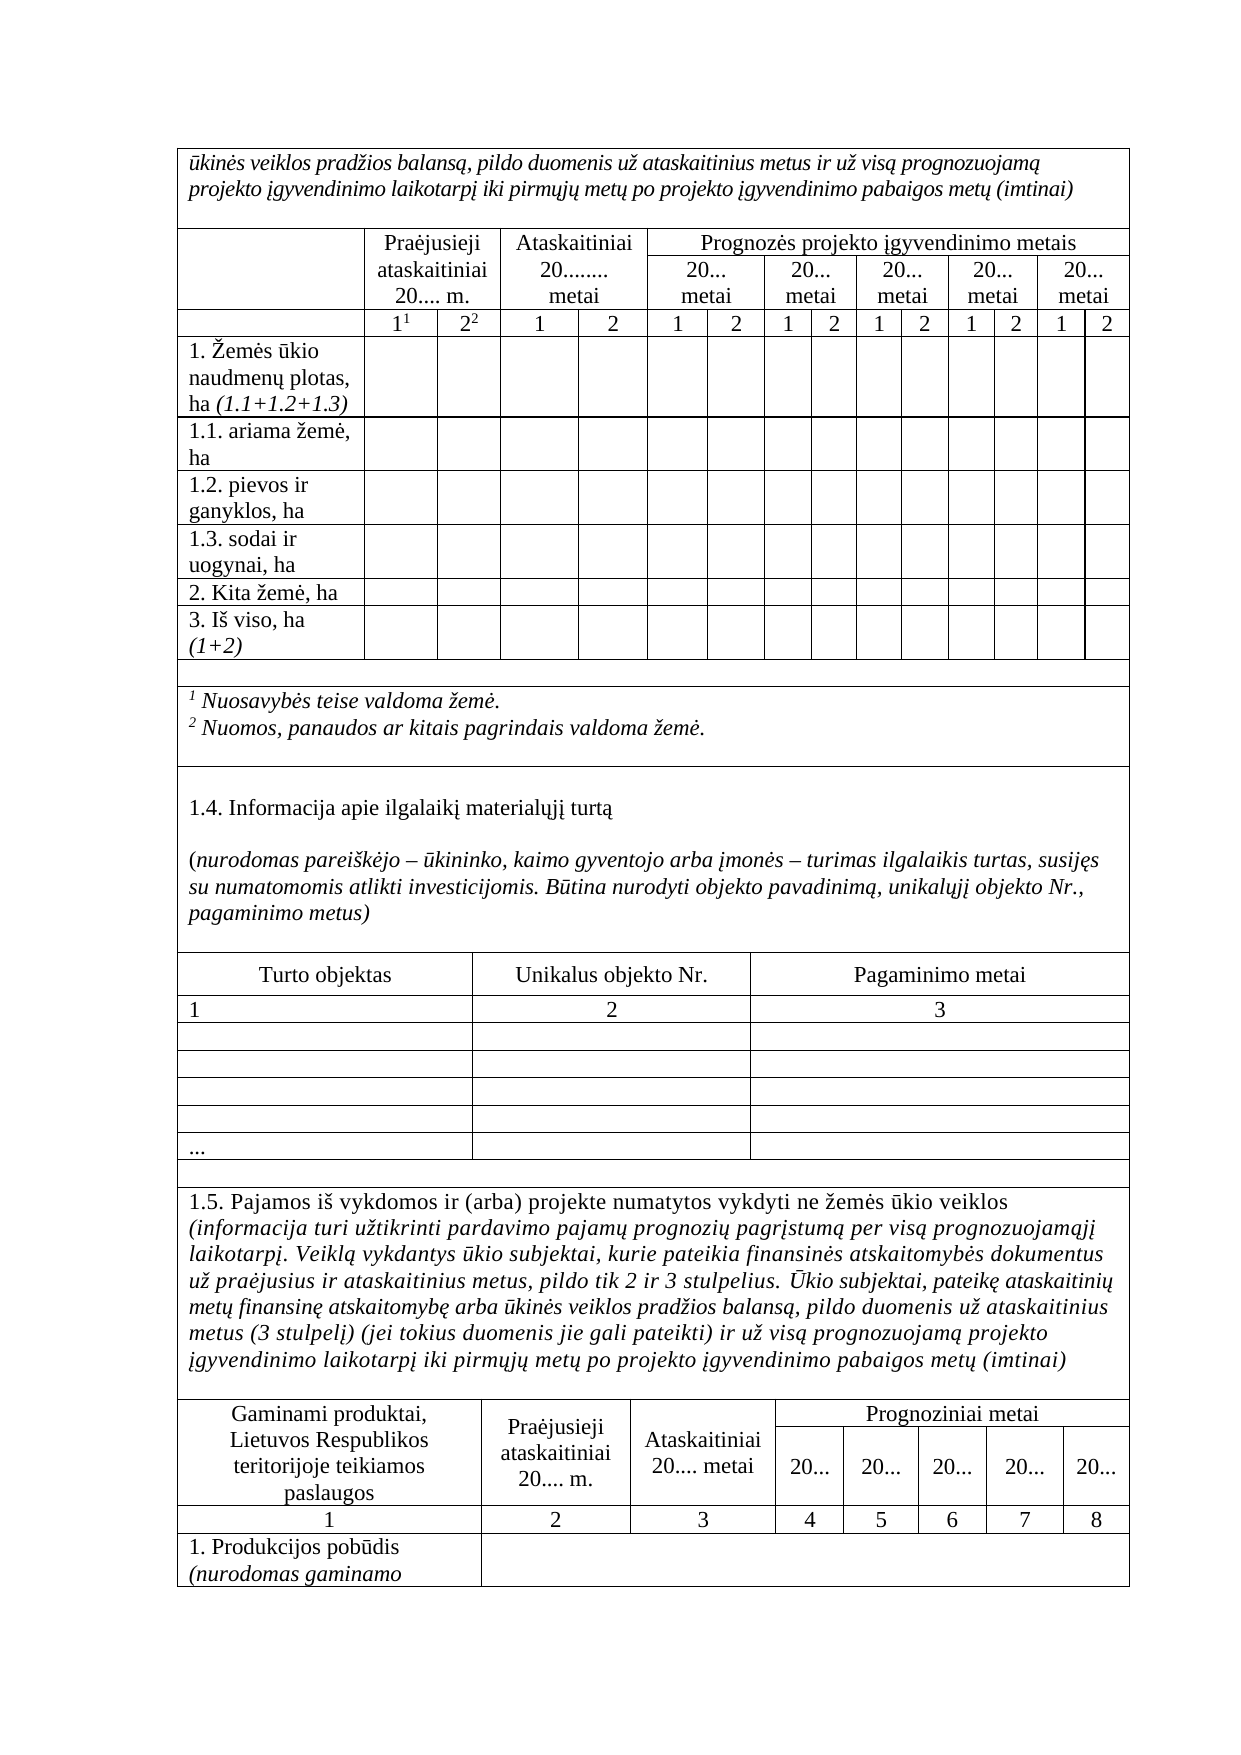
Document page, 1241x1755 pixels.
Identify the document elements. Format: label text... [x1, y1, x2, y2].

table_cell [648, 525, 707, 578]
table_cell [1130, 148, 1138, 228]
table_cell [708, 525, 764, 578]
table_cell [765, 525, 811, 578]
table_cell 1 [178, 1506, 481, 1532]
table_cell [482, 1534, 1129, 1586]
table_cell [812, 418, 856, 470]
table_cell Turto objektas [178, 953, 472, 995]
table_cell 20... [987, 1427, 1063, 1505]
table_cell 8 [1064, 1506, 1129, 1532]
table_cell [1038, 525, 1084, 578]
table_cell 2 [995, 310, 1037, 336]
table_cell [1038, 579, 1084, 605]
table_cell [857, 471, 901, 524]
table_cell [765, 606, 811, 659]
table_cell [949, 579, 994, 605]
table_cell [902, 337, 948, 416]
table_cell 1 [648, 310, 707, 336]
table_cell [1130, 309, 1138, 336]
table_cell 1.2. pievos ir ganyklos, ha [178, 471, 364, 524]
table_cell 3 [751, 996, 1129, 1022]
table_cell [501, 525, 578, 578]
table_cell [473, 1133, 750, 1159]
table_cell 3. Iš viso, ha (1+2) [178, 606, 364, 659]
table_cell [708, 418, 764, 470]
table_cell [178, 1106, 472, 1132]
table_cell [579, 525, 647, 578]
table_cell [1038, 660, 1085, 686]
table_cell 5 [844, 1506, 918, 1532]
table_cell Praėjusieji ataskaitiniai 20.... m. [365, 229, 500, 309]
table_cell [812, 337, 856, 416]
table_cell 1 [1038, 310, 1084, 336]
table_cell [365, 606, 437, 659]
table_cell [365, 418, 437, 470]
table_cell [579, 606, 647, 659]
table_cell [902, 418, 948, 470]
table_cell Prognozės projekto įgyvendinimo metais [648, 229, 1129, 255]
table_cell [178, 1051, 472, 1077]
table_cell [995, 525, 1037, 578]
table_cell [178, 310, 364, 336]
table_cell [949, 606, 994, 659]
table_cell 2 [902, 310, 948, 336]
table_cell [1130, 1399, 1138, 1426]
table_cell [579, 579, 647, 605]
table_cell [1130, 1533, 1138, 1586]
table_cell [857, 660, 901, 686]
table_cell [1086, 471, 1129, 524]
table_cell 1.5. Pajamos iš vykdomos ir (arba) projekte numatytos vykdyti ne žemės ūkio veiklos (informacija turi užtikrinti pardavimo pajamų prognozių pagrįstumą per visą prognozuojamąjį laikotarpį. Veiklą vykdantys ūkio subjektai, kurie pateikia finansinės atskaitomybės dokumentus už praėjusius ir ataskaitinius metus, pildo tik 2 ir 3 stulpelius. Ūkio subjektai, pateikę ataskaitinių metų finansinę atskaitomybę arba ūkinės veiklos pradžios balansą, pildo duomenis už ataskaitinius metus (3 stulpelį) (jei tokius duomenis jie gali pateikti) ir už visą prognozuojamą projekto įgyvendinimo laikotarpį iki pirmųjų metų po projekto įgyvendinimo pabaigos metų (imtinai) [178, 1188, 1129, 1398]
table_cell [1130, 1159, 1138, 1187]
table_cell 1 [857, 310, 901, 336]
table_cell [812, 606, 856, 659]
table_cell 20... [844, 1427, 918, 1505]
table_cell [501, 471, 578, 524]
table_cell 20... metai [857, 256, 948, 309]
table_cell 2 [482, 1506, 630, 1532]
table_cell [751, 1160, 1129, 1187]
table_cell [1038, 606, 1084, 659]
table_cell [902, 579, 948, 605]
table_cell [178, 1023, 472, 1050]
table_cell [995, 471, 1037, 524]
table_cell [1086, 418, 1129, 470]
table_cell [1130, 659, 1138, 686]
table_cell [812, 525, 856, 578]
table_cell [473, 1106, 750, 1132]
table_cell [948, 660, 994, 686]
table_cell [438, 606, 500, 659]
table_cell Ataskaitiniai 20........ metai [501, 229, 647, 309]
table_cell [751, 1051, 1129, 1077]
table_cell [857, 418, 901, 470]
table_cell [178, 229, 364, 309]
table_cell [1086, 606, 1129, 659]
table_cell [648, 579, 707, 605]
table_cell [1130, 1132, 1138, 1159]
table_cell [994, 660, 1038, 686]
table_cell [765, 418, 811, 470]
table_cell [1038, 471, 1084, 524]
table_cell [902, 525, 948, 578]
table_cell [1130, 686, 1138, 766]
table_cell [1038, 418, 1084, 470]
table_cell 20... [1064, 1427, 1129, 1505]
table_cell 2 [708, 310, 764, 336]
table_cell [765, 337, 811, 416]
table_cell [751, 1106, 1129, 1132]
table_cell [178, 1160, 473, 1187]
table_cell 7 [987, 1506, 1063, 1532]
table_cell 22 [438, 310, 500, 336]
table_cell 2 [1086, 310, 1129, 336]
table_cell [857, 606, 901, 659]
table_cell [501, 418, 578, 470]
table_cell [1086, 525, 1129, 578]
table_cell [812, 579, 856, 605]
table_cell [995, 337, 1037, 416]
table_cell [365, 525, 437, 578]
table_cell [1130, 1077, 1138, 1104]
table_cell [438, 337, 500, 416]
table_cell Praėjusieji ataskaitiniai 20.... m. [482, 1400, 630, 1505]
table_cell [708, 337, 764, 416]
table_cell [648, 606, 707, 659]
table_cell [1130, 578, 1138, 605]
table_cell [473, 1078, 750, 1104]
table_cell [501, 660, 579, 686]
table_cell [648, 418, 707, 470]
table_cell 20... metai [1038, 256, 1129, 309]
table_cell [438, 579, 500, 605]
table_cell [1130, 1426, 1138, 1505]
table_cell [949, 525, 994, 578]
table_cell [857, 579, 901, 605]
table_cell 1 [178, 996, 472, 1022]
table_cell [857, 525, 901, 578]
table_cell [995, 606, 1037, 659]
table_cell [1085, 660, 1129, 686]
table_cell [648, 660, 708, 686]
table_cell 1.1. ariama žemė, ha [178, 418, 364, 470]
table_cell [857, 337, 901, 416]
table_cell 11 [365, 310, 437, 336]
table_cell [949, 471, 994, 524]
table_cell [579, 660, 648, 686]
table_cell [708, 660, 765, 686]
table_cell [995, 579, 1037, 605]
table_cell [579, 471, 647, 524]
table_cell 2. Kita žemė, ha [178, 579, 364, 605]
table_cell [765, 579, 811, 605]
table_cell [995, 418, 1037, 470]
table_cell 1 [765, 310, 811, 336]
table_cell [438, 418, 500, 470]
table_cell 1 Nuosavybės teise valdoma žemė. 2 Nuomos, panaudos ar kitais pagrindais valdoma žemė. [178, 687, 1129, 766]
table_cell 2 [579, 310, 647, 336]
table_cell [1130, 228, 1138, 255]
table_cell [501, 579, 578, 605]
table_cell [765, 660, 812, 686]
table_cell 20... metai [765, 256, 856, 309]
table_cell Unikalus objekto Nr. [473, 953, 750, 995]
table_cell Gaminami produktai, Lietuvos Respublikos teritorijoje teikiamos paslaugos [178, 1400, 481, 1505]
table_cell 1 [949, 310, 994, 336]
table_cell 20... [776, 1427, 843, 1505]
table_cell ūkinės veiklos pradžios balansą, pildo duomenis už ataskaitinius metus ir už visą prognozuojamą projekto įgyvendinimo laikotarpį iki pirmųjų metų po projekto įgyvendinimo pabaigos metų (imtinai) [178, 149, 1129, 228]
table_cell [902, 606, 948, 659]
table_cell [812, 471, 856, 524]
table_cell [1086, 337, 1129, 416]
table_cell [579, 337, 647, 416]
table_cell [1130, 952, 1138, 995]
table_cell [438, 471, 500, 524]
table_cell 1 [501, 310, 578, 336]
table_cell [473, 1051, 750, 1077]
table_cell [1130, 336, 1138, 416]
table_cell Prognoziniai metai [776, 1400, 1129, 1426]
table_cell ... [178, 1133, 472, 1159]
table_cell [437, 660, 501, 686]
table_cell [1130, 255, 1138, 309]
table_cell Ataskaitiniai 20.... metai [631, 1400, 775, 1505]
table_cell [473, 1023, 750, 1050]
table_cell [579, 418, 647, 470]
table_cell [1038, 337, 1084, 416]
table_cell [501, 606, 578, 659]
table_cell [901, 660, 948, 686]
table_cell [708, 606, 764, 659]
table_cell 6 [919, 1506, 986, 1532]
table_cell [1130, 1022, 1138, 1050]
table_cell [1130, 766, 1138, 952]
table_cell [473, 1160, 751, 1187]
table_cell 1.4. Informacija apie ilgalaikį materialųjį turtą (nurodomas pareiškėjo – ūkininko, kaimo gyventojo arba įmonės – turimas ilgalaikis turtas, susijęs su numatomomis atlikti investicijomis. Būtina nurodyti objekto pavadinimą, unikalųjį objekto Nr., pagaminimo metus) [178, 767, 1129, 952]
table_cell [765, 471, 811, 524]
table_cell 20... [919, 1427, 986, 1505]
table_cell [365, 337, 437, 416]
table_cell [1130, 995, 1138, 1022]
table_cell 3 [631, 1506, 775, 1532]
table_cell [751, 1133, 1129, 1159]
table_cell [648, 471, 707, 524]
table_cell 2 [812, 310, 856, 336]
table_cell [1130, 524, 1138, 578]
table_cell [501, 337, 578, 416]
table_cell [1130, 1505, 1138, 1532]
table_cell [648, 337, 707, 416]
table_cell [708, 471, 764, 524]
table_cell [1130, 470, 1138, 524]
table_cell [178, 1078, 472, 1104]
table_cell [365, 579, 437, 605]
table_cell [902, 471, 948, 524]
table_cell [365, 471, 437, 524]
table_cell 1. Žemės ūkio naudmenų plotas, ha (1.1+1.2+1.3) [178, 337, 364, 416]
table_cell [751, 1078, 1129, 1104]
table_cell 1. Produkcijos pobūdis (nurodomas gaminamo [178, 1534, 481, 1586]
table_cell [751, 1023, 1129, 1050]
table_cell 2 [473, 996, 750, 1022]
table_cell [812, 660, 857, 686]
table_cell 20... metai [949, 256, 1037, 309]
table_cell [708, 579, 764, 605]
table_cell [1130, 605, 1138, 659]
table_cell [949, 418, 994, 470]
table_cell 20... metai [648, 256, 764, 309]
table_cell 4 [776, 1506, 843, 1532]
table_cell [1130, 1050, 1138, 1077]
table_cell [1086, 579, 1129, 605]
table_cell [178, 660, 364, 686]
table_cell [1130, 1105, 1138, 1132]
table_cell [364, 660, 437, 686]
table_cell [438, 525, 500, 578]
table_cell [1130, 1187, 1138, 1398]
table_cell Pagaminimo metai [751, 953, 1129, 995]
table_cell [949, 337, 994, 416]
table_cell [1130, 416, 1138, 470]
table_cell 1.3. sodai ir uogynai, ha [178, 525, 364, 578]
